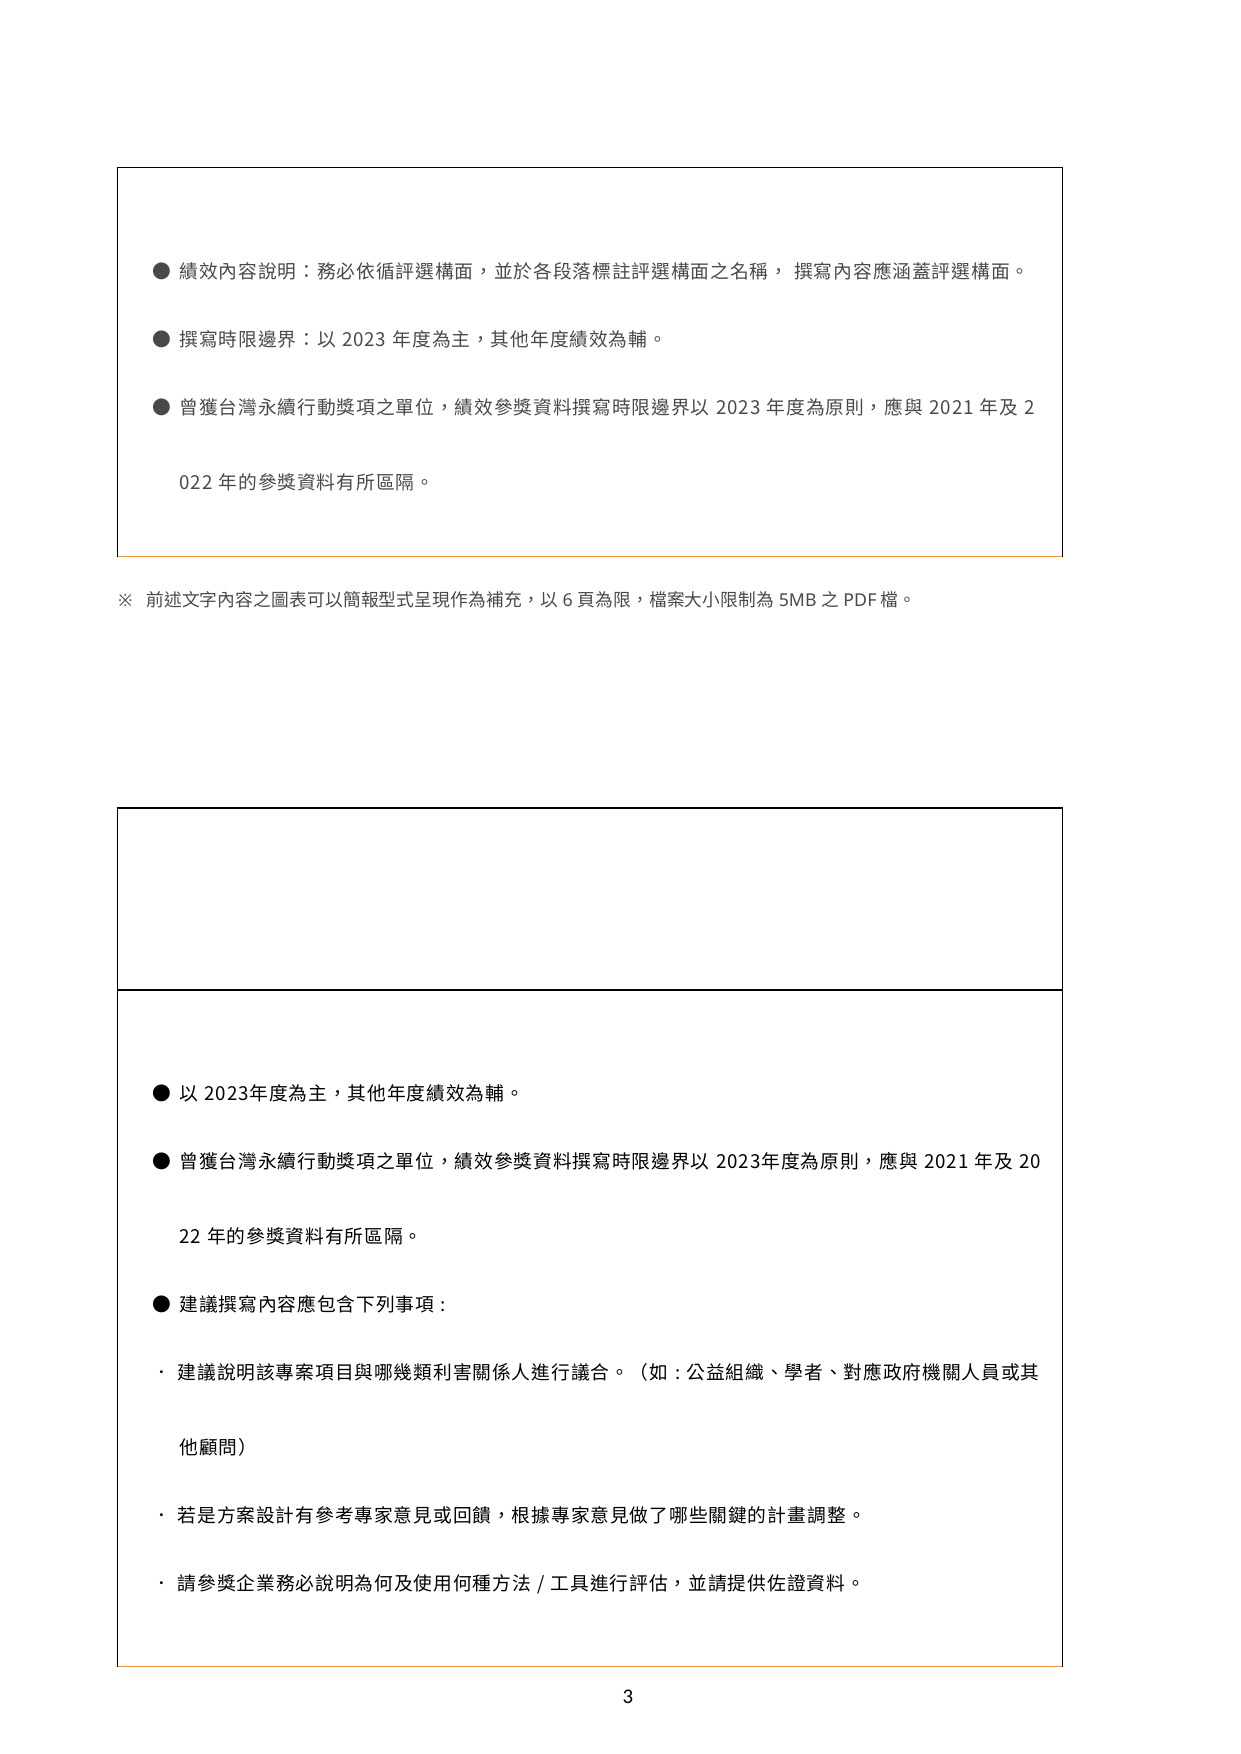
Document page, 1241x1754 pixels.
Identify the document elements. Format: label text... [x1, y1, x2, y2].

table_cell ● 以 2023年度為主，其他年度績效為輔。 ● 曾獲台灣永續行動獎項之單位，績效參獎資料撰寫時限邊界以 2023年度為原則，應與 2021 年及 2022 年的參獎資料有所區隔。 ● 建議撰寫內容應包含下列事項 : ． 建議說明該專案項目與哪幾類利害關係人進行議合。（如 : 公益組織、學者、對應政府機關人員或其他顧問） ． 若是方案設計有參考專家意見或回饋，根據專家意見做了哪些關鍵的計畫調整。 ． 請參獎企業務必說明為何及使用何種方法 / 工具進行評估，並請提供佐證資料。 [118, 991, 1062, 1666]
table_header 六、 最佳行動方案內容：3,000 字元闡述最佳行動方案內容（含標點符號及空格等，不可貼圖）。 [118, 809, 1062, 989]
text ※ 前述文字內容之圖表可以簡報型式呈現作為補充，以 6 頁為限，檔案大小限制為 5MB 之PDF檔。 [118, 557, 1137, 620]
table_cell ● 績效內容說明：務必依循評選構面，並於各段落標註評選構面之名稱， 撰寫內容應涵蓋評選構面。 ● 撰寫時限邊界：以 2023 年度為主，其他年度績效為輔。 ● 曾獲台灣永續行動獎項之單位，績效參獎資料撰寫時限邊界以 2023 年度為原則，應與 2021 年及 2022 年的參獎資料有所區隔。 [118, 168, 1062, 556]
